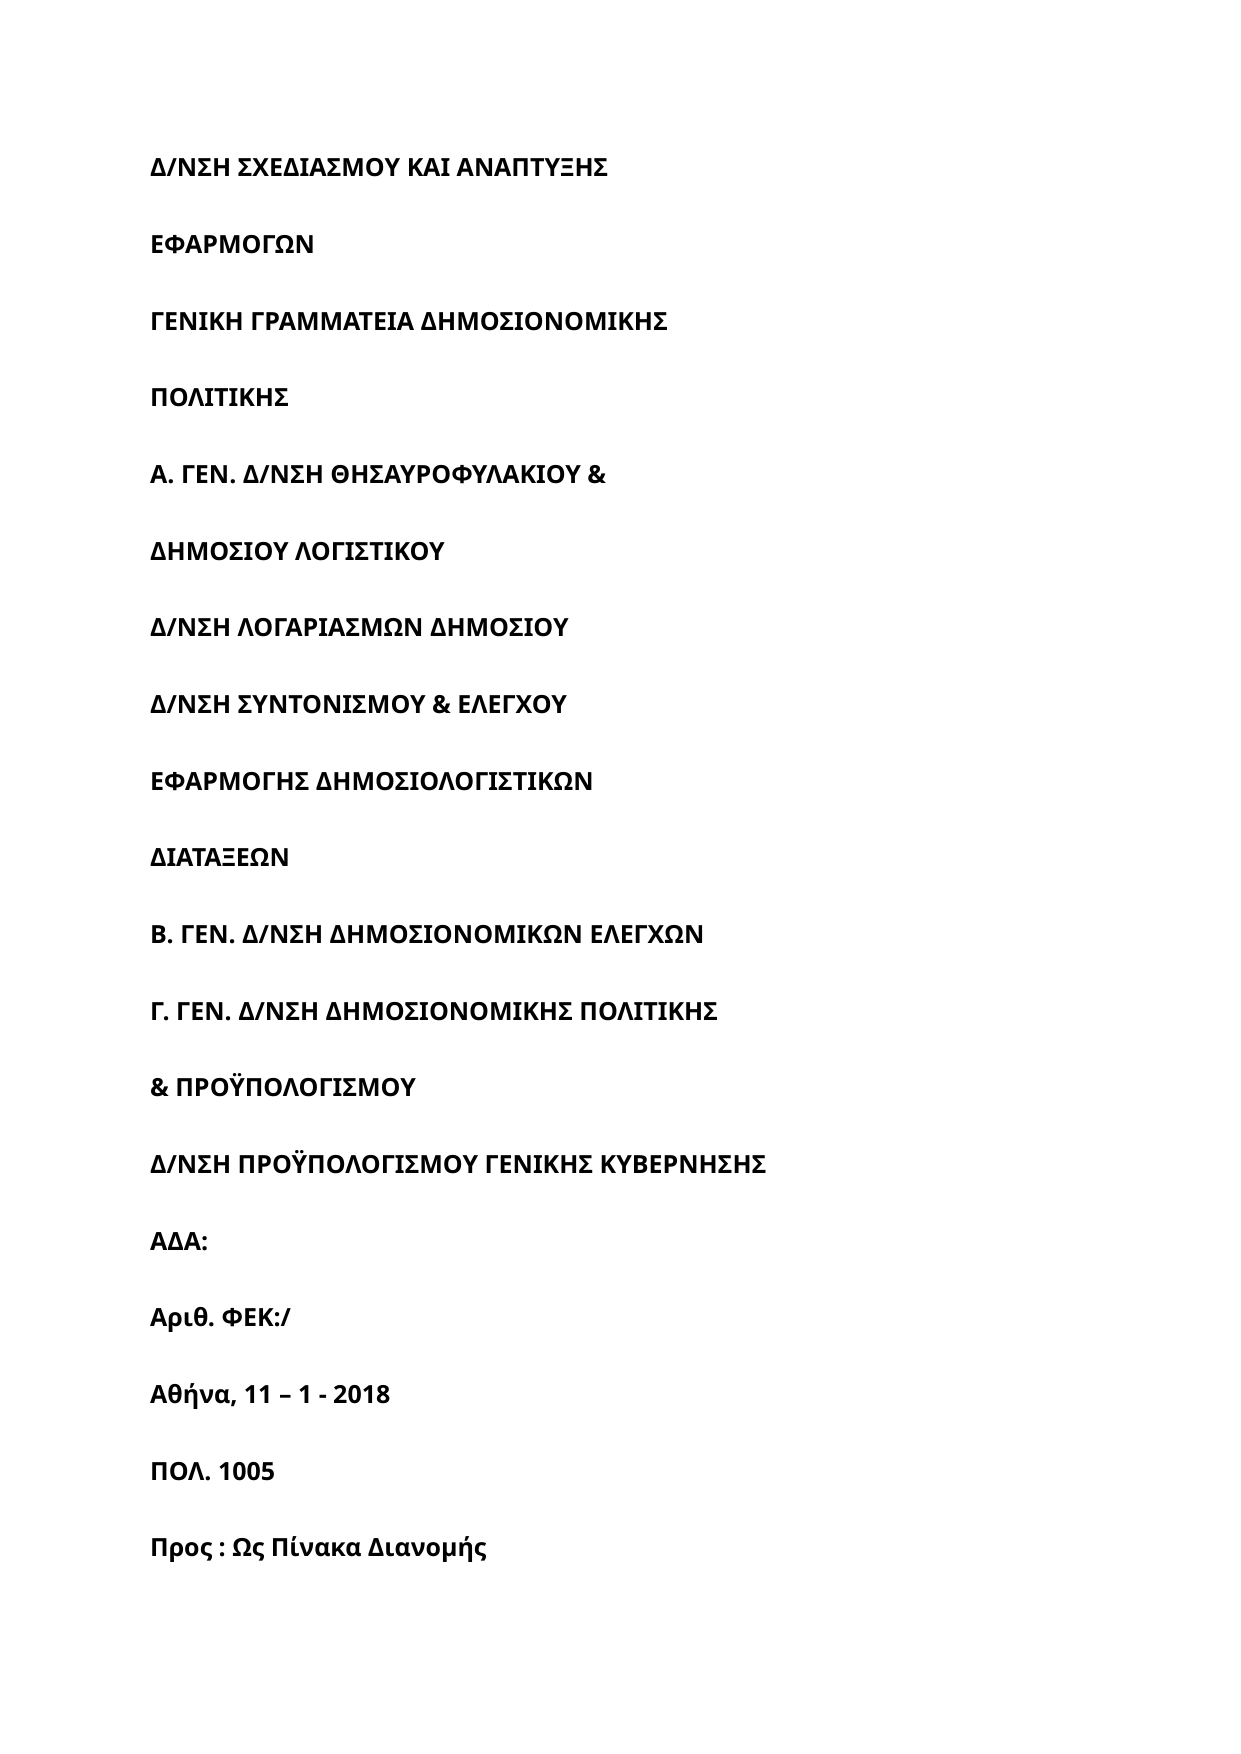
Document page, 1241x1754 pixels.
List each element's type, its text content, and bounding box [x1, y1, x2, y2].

title Δ/ΝΣΗ ΣΥΝΤΟΝΙΣΜΟΥ & ΕΛΕΓΧΟΥ [150, 687, 1090, 721]
title ΔΙΑΤΑΞΕΩΝ [150, 840, 1090, 874]
title Αριθ. ΦΕΚ:/ [150, 1300, 1090, 1334]
title ΔΗΜΟΣΙΟΥ ΛΟΓΙΣΤΙΚΟΥ [150, 533, 1090, 567]
title ΠΟΛΙΤΙΚΗΣ [150, 380, 1090, 414]
title Δ/ΝΣΗ ΛΟΓΑΡΙΑΣΜΩΝ ΔΗΜΟΣΙΟΥ [150, 610, 1090, 644]
title Β. ΓΕΝ. Δ/ΝΣΗ ΔΗΜΟΣΙΟΝΟΜΙΚΩΝ ΕΛΕΓΧΩΝ [150, 917, 1090, 951]
title Δ/ΝΣΗ ΣΧΕΔΙΑΣΜΟΥ ΚΑΙ ΑΝΑΠΤΥΞΗΣ [150, 150, 1090, 184]
title ΓΕΝΙΚΗ ΓΡΑΜΜΑΤΕΙΑ ΔΗΜΟΣΙΟΝΟΜΙΚΗΣ [150, 303, 1090, 337]
title ΕΦΑΡΜΟΓΩΝ [150, 227, 1090, 261]
title Προς : Ως Πίνακα Διανομής [150, 1530, 1090, 1564]
title ΠΟΛ. 1005 [150, 1453, 1090, 1487]
title ΑΔΑ: [150, 1223, 1090, 1257]
title Δ/ΝΣΗ ΠΡΟΫΠΟΛΟΓΙΣΜΟΥ ΓΕΝΙΚΗΣ ΚΥΒΕΡΝΗΣΗΣ [150, 1147, 1090, 1181]
title Αθήνα, 11 – 1 - 2018 [150, 1377, 1090, 1411]
title Γ. ΓΕΝ. Δ/ΝΣΗ ΔΗΜΟΣΙΟΝΟΜΙΚΗΣ ΠΟΛΙΤΙΚΗΣ [150, 993, 1090, 1027]
title Α. ΓΕΝ. Δ/ΝΣΗ ΘΗΣΑΥΡΟΦΥΛΑΚΙΟΥ & [150, 457, 1090, 491]
title & ΠΡΟΫΠΟΛΟΓΙΣΜΟΥ [150, 1070, 1090, 1104]
title ΕΦΑΡΜΟΓΗΣ ΔΗΜΟΣΙΟΛΟΓΙΣΤΙΚΩΝ [150, 763, 1090, 797]
